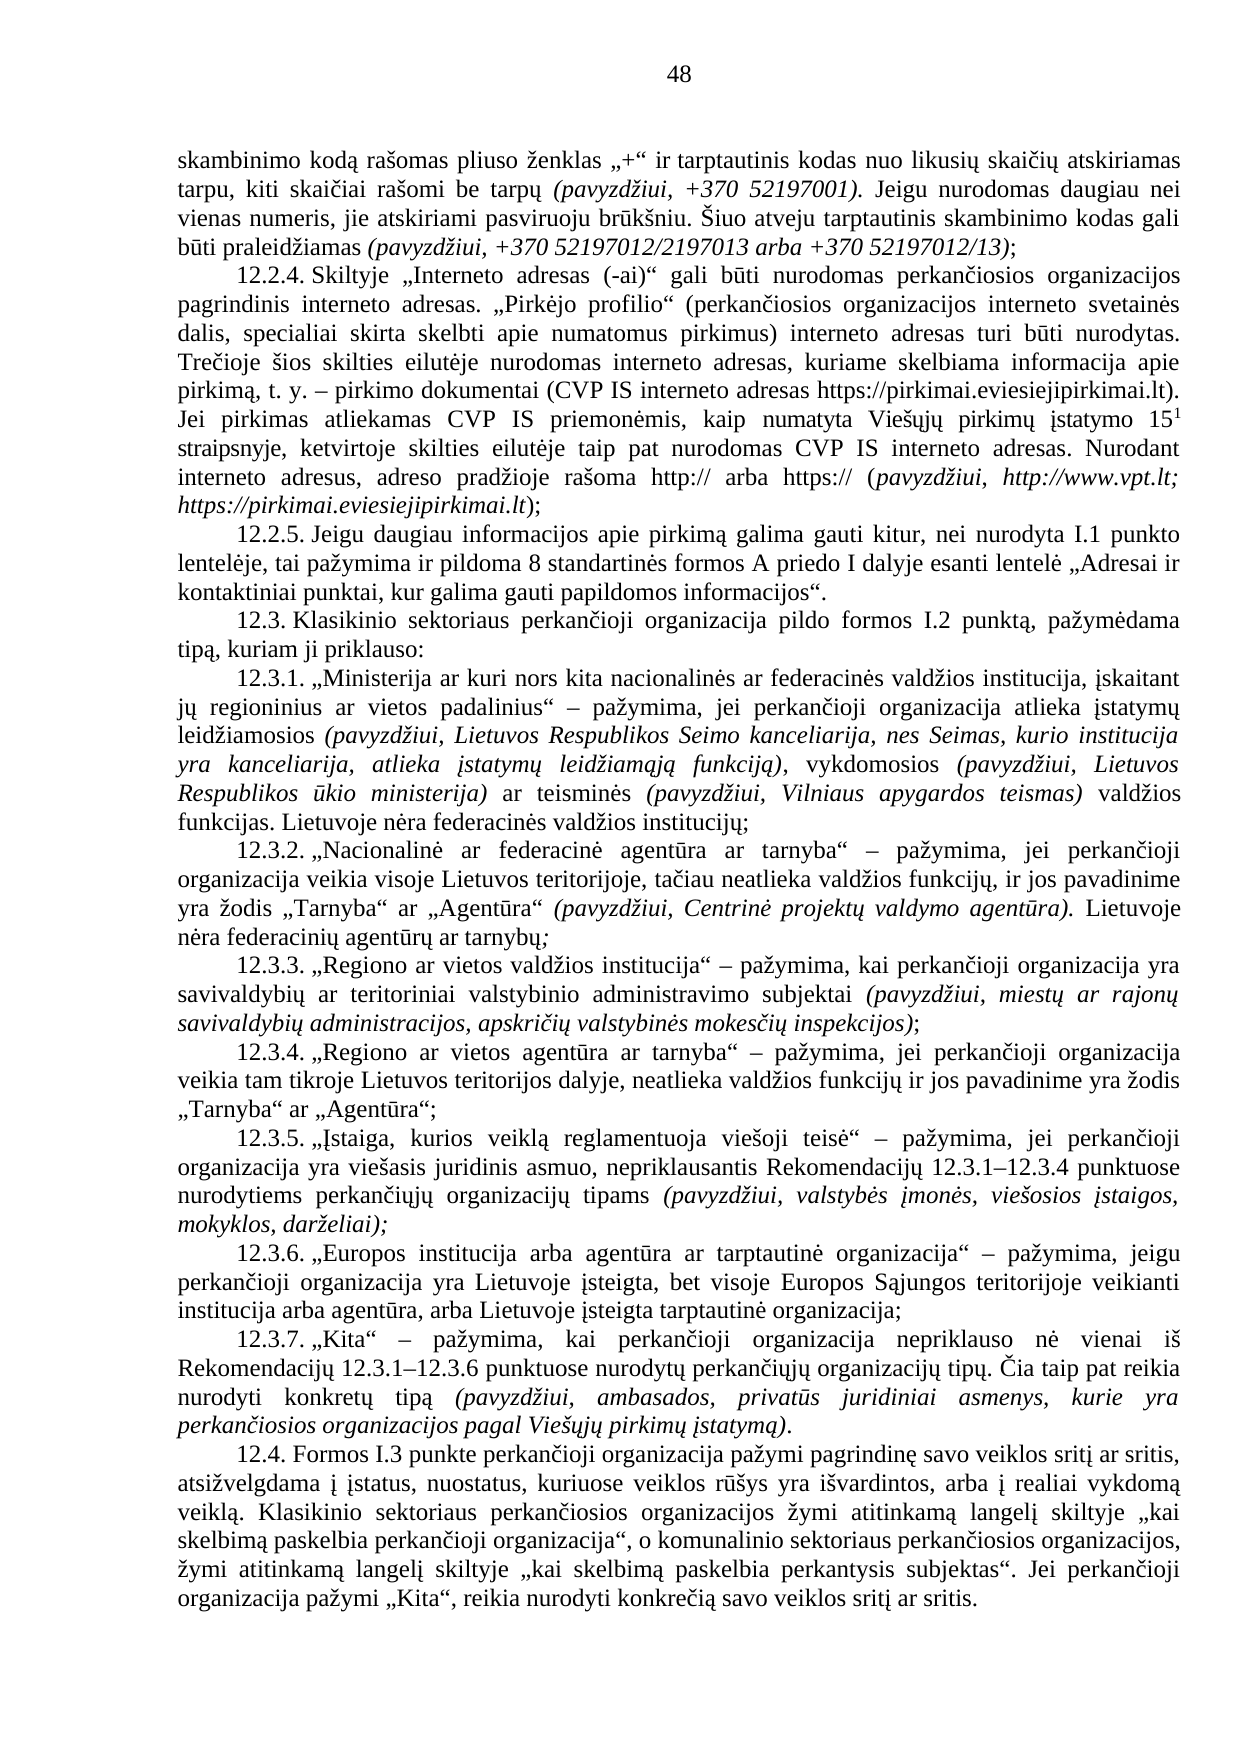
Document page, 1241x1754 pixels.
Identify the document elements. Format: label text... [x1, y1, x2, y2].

text 12.2.5. Jeigu daugiau informacijos apie pirkimą galima gauti kitur, nei nurodyta I.1 punkto lentelėje, tai pažymima ir pildoma 8 standartinės formos A priedo I dalyje esanti lentelė „Adresai ir kontaktiniai punktai, kur galima gauti papildomos informacijos“. [177, 519, 1181, 605]
text 12.2.4. Skiltyje „Interneto adresas (-ai)“ gali būti nurodomas perkančiosios organizacijos pagrindinis interneto adresas. „Pirkėjo profilio“ (perkančiosios organizacijos interneto svetainės dalis, specialiai skirta skelbti apie numatomus pirkimus) interneto adresas turi būti nurodytas. Trečioje šios skilties eilutėje nurodomas interneto adresas, kuriame skelbiama informacija apie pirkimą, t. y. – pirkimo dokumentai (CVP IS interneto adresas https://pirkimai.eviesiejipirkimai.lt). Jei pirkimas atliekamas CVP IS priemonėmis, kaip numatyta Viešųjų pirkimų įstatymo 151 straipsnyje, ketvirtoje skilties eilutėje taip pat nurodomas CVP IS interneto adresas. Nurodant interneto adresus, adreso pradžioje rašoma http:// arba https:// (pavyzdžiui, http://www.vpt.lt; https://pirkimai.eviesiejipirkimai.lt); [177, 260, 1181, 519]
text 12.3. Klasikinio sektoriaus perkančioji organizacija pildo formos I.2 punktą, pažymėdama tipą, kuriam ji priklauso: [177, 605, 1181, 663]
text 12.3.7. „Kita“ – pažymima, kai perkančioji organizacija nepriklauso nė vienai iš Rekomendacijų 12.3.1–12.3.6 punktuose nurodytų perkančiųjų organizacijų tipų. Čia taip pat reikia nurodyti konkretų tipą (pavyzdžiui, ambasados, privatūs juridiniai asmenys, kurie yra perkančiosios organizacijos pagal Viešųjų pirkimų įstatymą). [177, 1324, 1181, 1439]
text 12.3.5. „Įstaiga, kurios veiklą reglamentuoja viešoji teisė“ – pažymima, jei perkančioji organizacija yra viešasis juridinis asmuo, nepriklausantis Rekomendacijų 12.3.1–12.3.4 punktuose nurodytiems perkančiųjų organizacijų tipams (pavyzdžiui, valstybės įmonės, viešosios įstaigos, mokyklos, darželiai); [177, 1123, 1181, 1238]
text 12.3.3. „Regiono ar vietos valdžios institucija“ – pažymima, kai perkančioji organizacija yra savivaldybių ar teritoriniai valstybinio administravimo subjektai (pavyzdžiui, miestų ar rajonų savivaldybių administracijos, apskričių valstybinės mokesčių inspekcijos); [177, 950, 1181, 1037]
text skambinimo kodą rašomas pliuso ženklas „+“ ir tarptautinis kodas nuo likusių skaičių atskiriamas tarpu, kiti skaičiai rašomi be tarpų (pavyzdžiui, +370 52197001). Jeigu nurodomas daugiau nei vienas numeris, jie atskiriami pasviruoju brūkšniu. Šiuo atveju tarptautinis skambinimo kodas gali būti praleidžiamas (pavyzdžiui, +370 52197012/2197013 arba +370 52197012/13); [177, 145, 1181, 260]
text 12.3.1. „Ministerija ar kuri nors kita nacionalinės ar federacinės valdžios institucija, įskaitant jų regioninius ar vietos padalinius“ – pažymima, jei perkančioji organizacija atlieka įstatymų leidžiamosios (pavyzdžiui, Lietuvos Respublikos Seimo kanceliarija, nes Seimas, kurio institucija yra kanceliarija, atlieka įstatymų leidžiamąją funkciją), vykdomosios (pavyzdžiui, Lietuvos Respublikos ūkio ministerija) ar teisminės (pavyzdžiui, Vilniaus apygardos teismas) valdžios funkcijas. Lietuvoje nėra federacinės valdžios institucijų; [177, 663, 1181, 835]
text 12.3.2. „Nacionalinė ar federacinė agentūra ar tarnyba“ – pažymima, jei perkančioji organizacija veikia visoje Lietuvos teritorijoje, tačiau neatlieka valdžios funkcijų, ir jos pavadinime yra žodis „Tarnyba“ ar „Agentūra“ (pavyzdžiui, Centrinė projektų valdymo agentūra). Lietuvoje nėra federacinių agentūrų ar tarnybų; [177, 835, 1181, 950]
text 12.3.6. „Europos institucija arba agentūra ar tarptautinė organizacija“ – pažymima, jeigu perkančioji organizacija yra Lietuvoje įsteigta, bet visoje Europos Sąjungos teritorijoje veikianti institucija arba agentūra, arba Lietuvoje įsteigta tarptautinė organizacija; [177, 1238, 1181, 1324]
text 12.4. Formos I.3 punkte perkančioji organizacija pažymi pagrindinę savo veiklos sritį ar sritis, atsižvelgdama į įstatus, nuostatus, kuriuose veiklos rūšys yra išvardintos, arba į realiai vykdomą veiklą. Klasikinio sektoriaus perkančiosios organizacijos žymi atitinkamą langelį skiltyje „kai skelbimą paskelbia perkančioji organizacija“, o komunalinio sektoriaus perkančiosios organizacijos, žymi atitinkamą langelį skiltyje „kai skelbimą paskelbia perkantysis subjektas“. Jei perkančioji organizacija pažymi „Kita“, reikia nurodyti konkrečią savo veiklos sritį ar sritis. [177, 1439, 1181, 1612]
text 12.3.4. „Regiono ar vietos agentūra ar tarnyba“ – pažymima, jei perkančioji organizacija veikia tam tikroje Lietuvos teritorijos dalyje, neatlieka valdžios funkcijų ir jos pavadinime yra žodis „Tarnyba“ ar „Agentūra“; [177, 1037, 1181, 1123]
